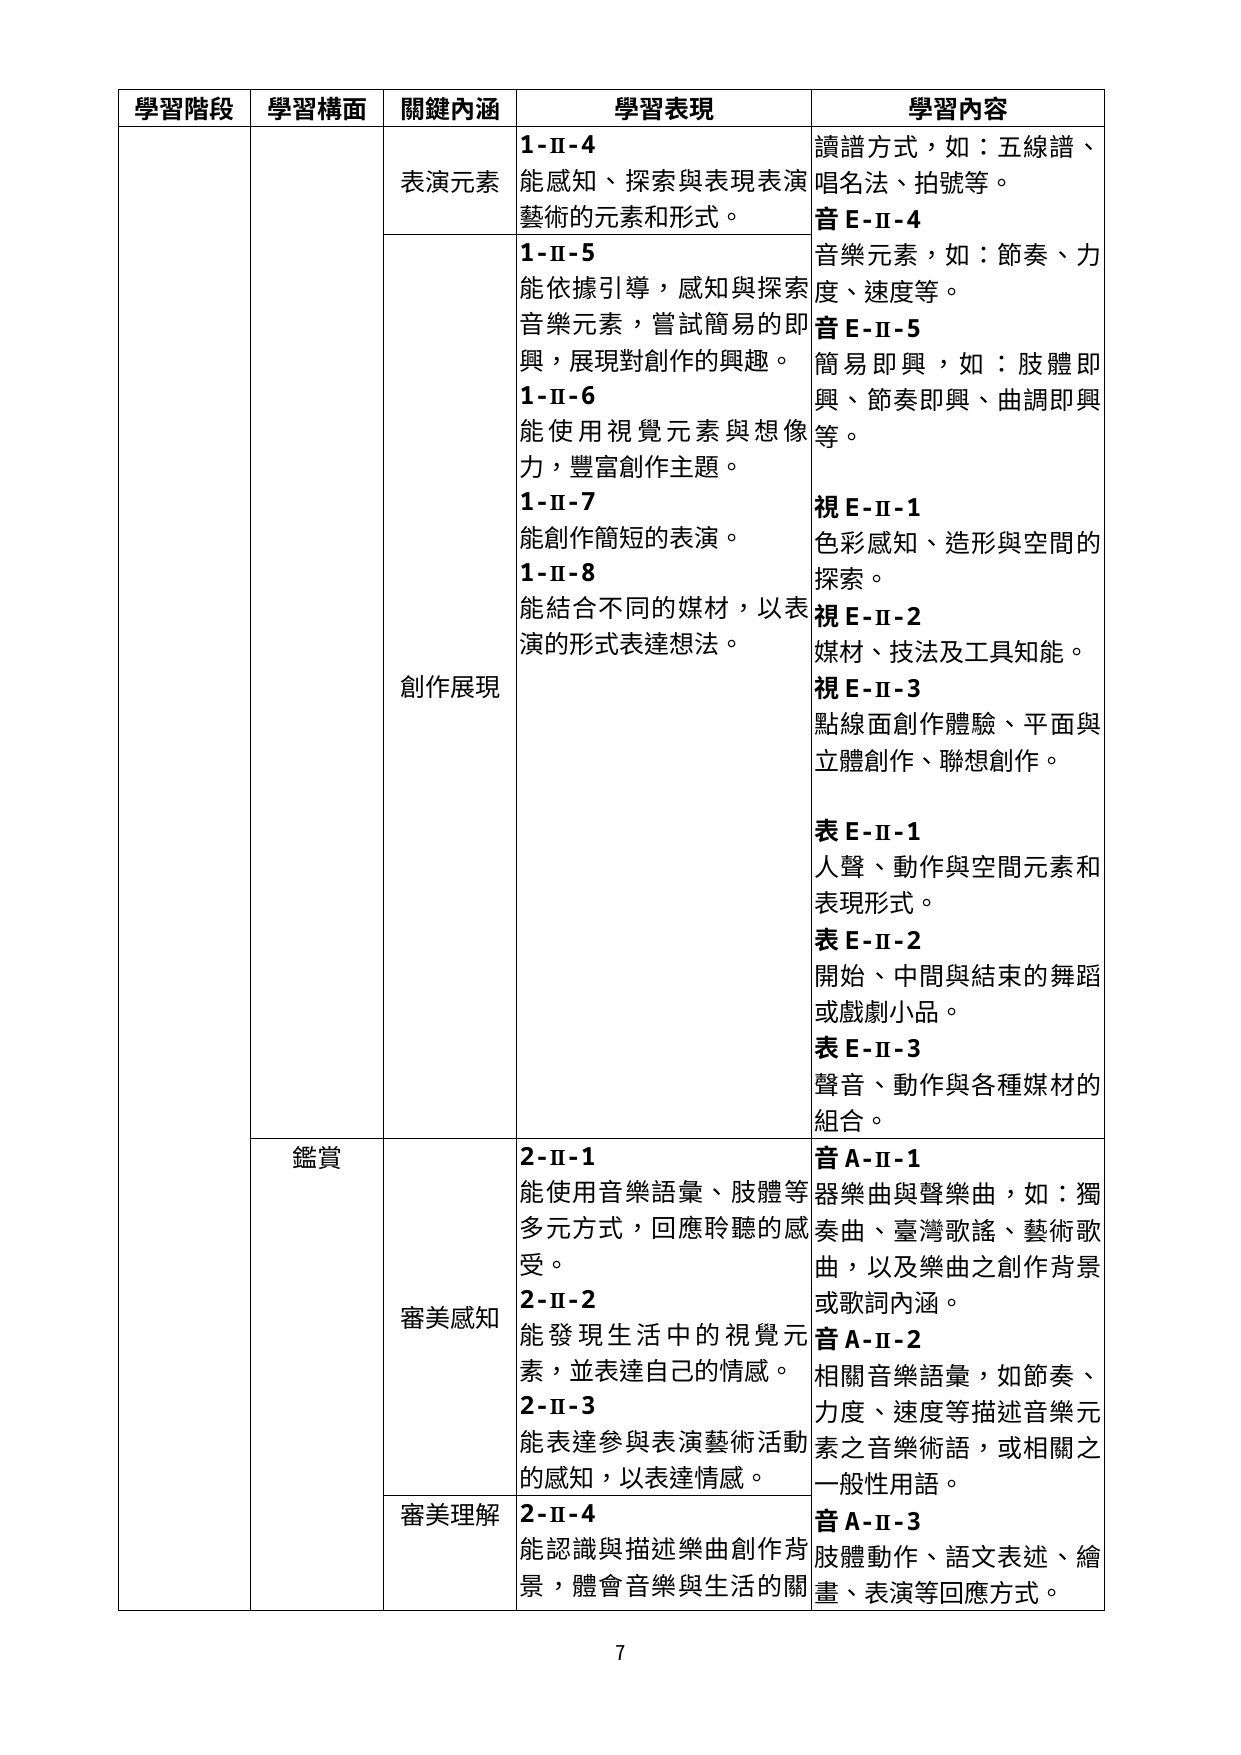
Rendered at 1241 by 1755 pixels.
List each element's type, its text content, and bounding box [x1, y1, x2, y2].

table_cell 2-Ⅱ-4 能認識與描述樂曲創作背景，體會音樂與生活的關 [517, 1496, 811, 1610]
table_cell 2-Ⅱ-1 能使用音樂語彙、肢體等多元方式，回應聆聽的感受。 2-Ⅱ-2 能發現生活中的視覺元素，並表達自己的情感。 2-Ⅱ-3 能表達參與表演藝術活動的感知，以表達情感。 [517, 1139, 811, 1494]
table_cell 1-Ⅱ-4 能感知、探索與表現表演藝術的元素和形式。 [517, 127, 811, 233]
table_cell 音A-Ⅱ-1 器樂曲與聲樂曲，如：獨奏曲、臺灣歌謠、藝術歌曲，以及樂曲之創作背景或歌詞內涵。 音A-Ⅱ-2 相關音樂語彙，如節奏、力度、速度等描述音樂元素之音樂術語，或相關之一般性用語。 音A-Ⅱ-3 肢體動作、語文表述、繪畫、表演等回應方式。 [812, 1139, 1104, 1610]
table_header 學習內容 [812, 90, 1104, 126]
table_cell 審美理解 [384, 1496, 516, 1610]
table_cell [119, 127, 250, 1610]
table_cell [251, 127, 383, 1138]
table_header 學習構面 [251, 90, 383, 126]
table_header 學習階段 [119, 90, 250, 126]
table_cell 表演元素 [384, 127, 516, 233]
table_cell 審美感知 [384, 1139, 516, 1494]
table_cell 創作展現 [384, 235, 516, 1138]
table_cell 讀譜方式，如：五線譜、唱名法、拍號等。 音E-Ⅱ-4 音樂元素，如：節奏、力度、速度等。 音E-Ⅱ-5 簡易即興，如：肢體即興、節奏即興、曲調即興等。 視E-Ⅱ-1 色彩感知、造形與空間的探索。 視E-Ⅱ-2 媒材、技法及工具知能。 視E-Ⅱ-3 點線面創作體驗、平面與立體創作、聯想創作。 表E-Ⅱ-1 人聲、動作與空間元素和表現形式。 表E-Ⅱ-2 開始、中間與結束的舞蹈或戲劇小品。 表E-Ⅱ-3 聲音、動作與各種媒材的組合。 [812, 127, 1104, 1138]
table_header 學習表現 [517, 90, 811, 126]
table_cell 1-Ⅱ-5 能依據引導，感知與探索音樂元素，嘗試簡易的即興，展現對創作的興趣。 1-Ⅱ-6 能使用視覺元素與想像力，豐富創作主題。 1-Ⅱ-7 能創作簡短的表演。 1-Ⅱ-8 能結合不同的媒材，以表演的形式表達想法。 [517, 235, 811, 1138]
table_header 關鍵內涵 [384, 90, 516, 126]
table_cell 鑑賞 [251, 1139, 383, 1610]
